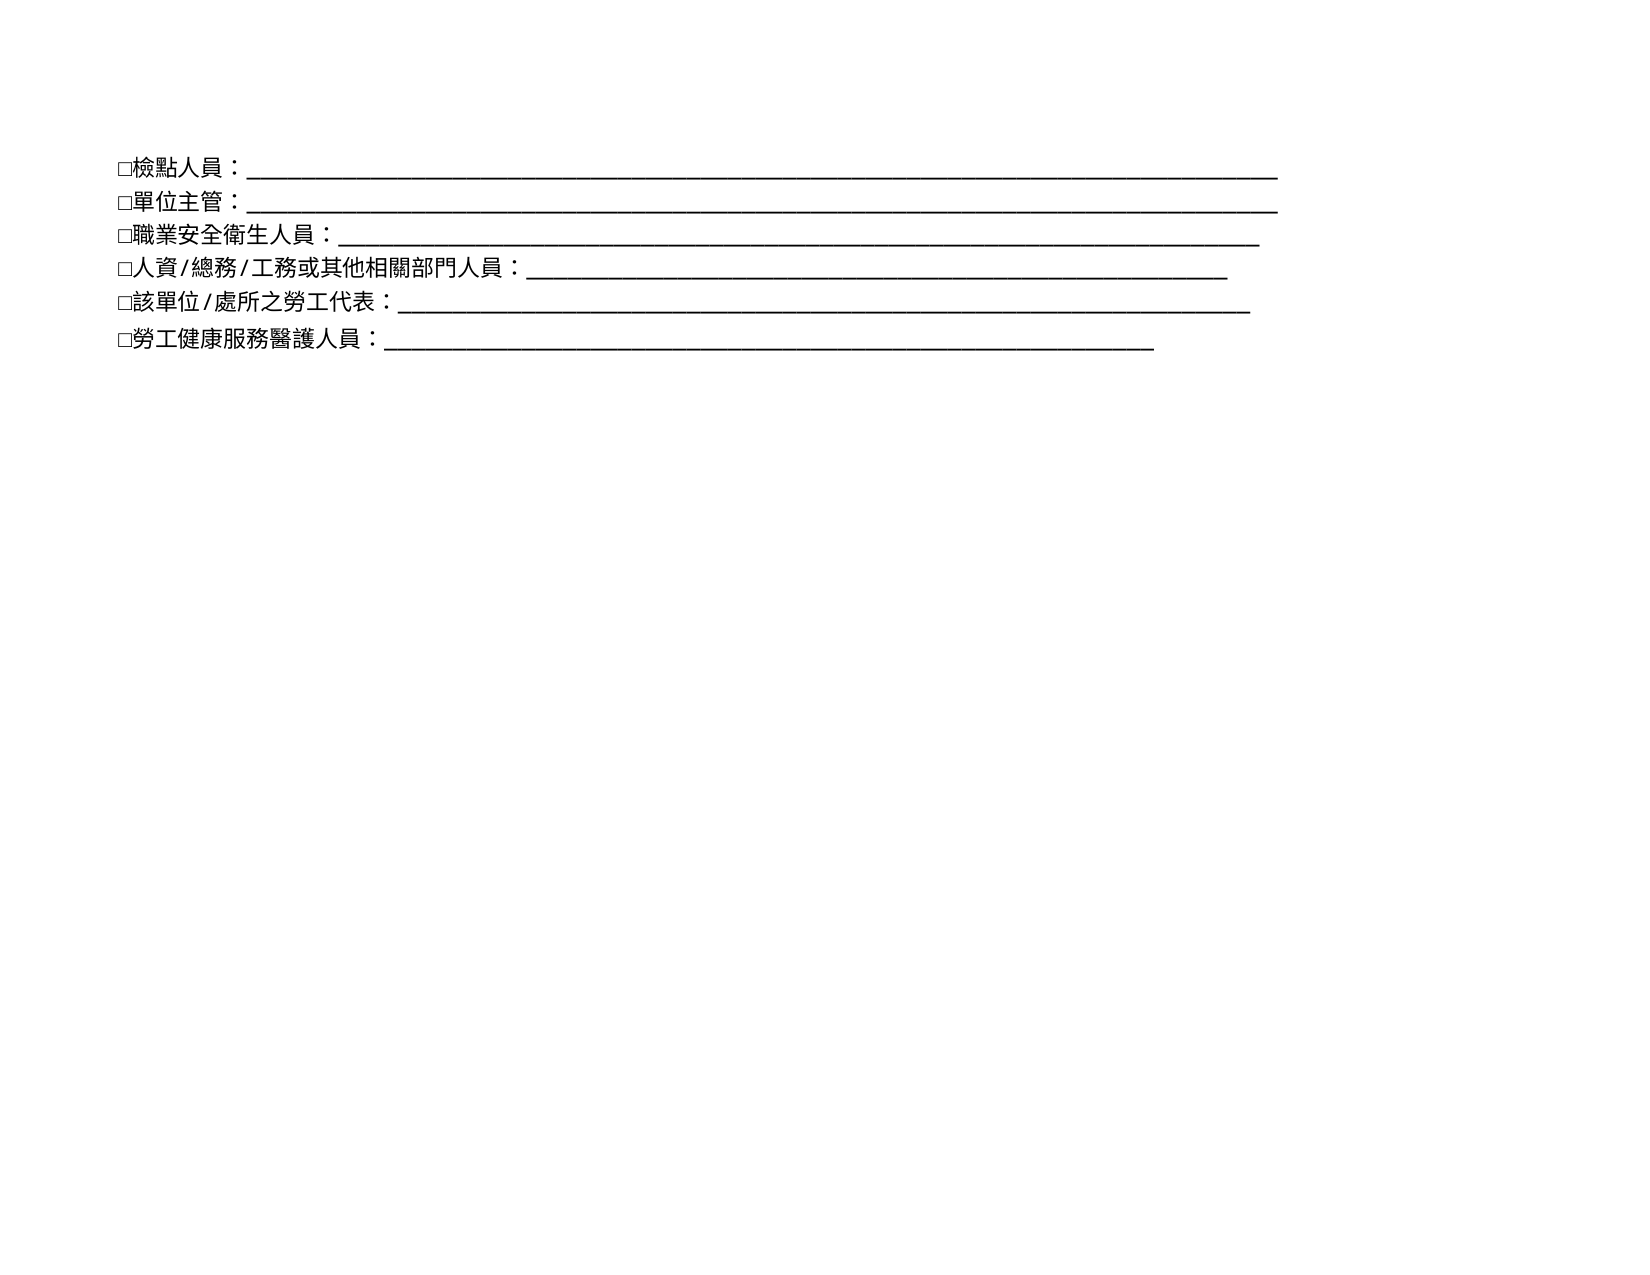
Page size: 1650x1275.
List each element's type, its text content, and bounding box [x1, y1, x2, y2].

text □職業安全衛生人員：___________________________________________________________________ [118, 217, 1532, 250]
text □單位主管：___________________________________________________________________________ [118, 183, 1532, 217]
text □人資/總務/工務或其他相關部門人員：___________________________________________________ [118, 250, 1532, 283]
text □勞工健康服務醫護人員：________________________________________________________ [118, 321, 1532, 355]
text □該單位/處所之勞工代表：______________________________________________________________ [118, 283, 1532, 317]
text □檢點人員：___________________________________________________________________________ [118, 150, 1532, 183]
